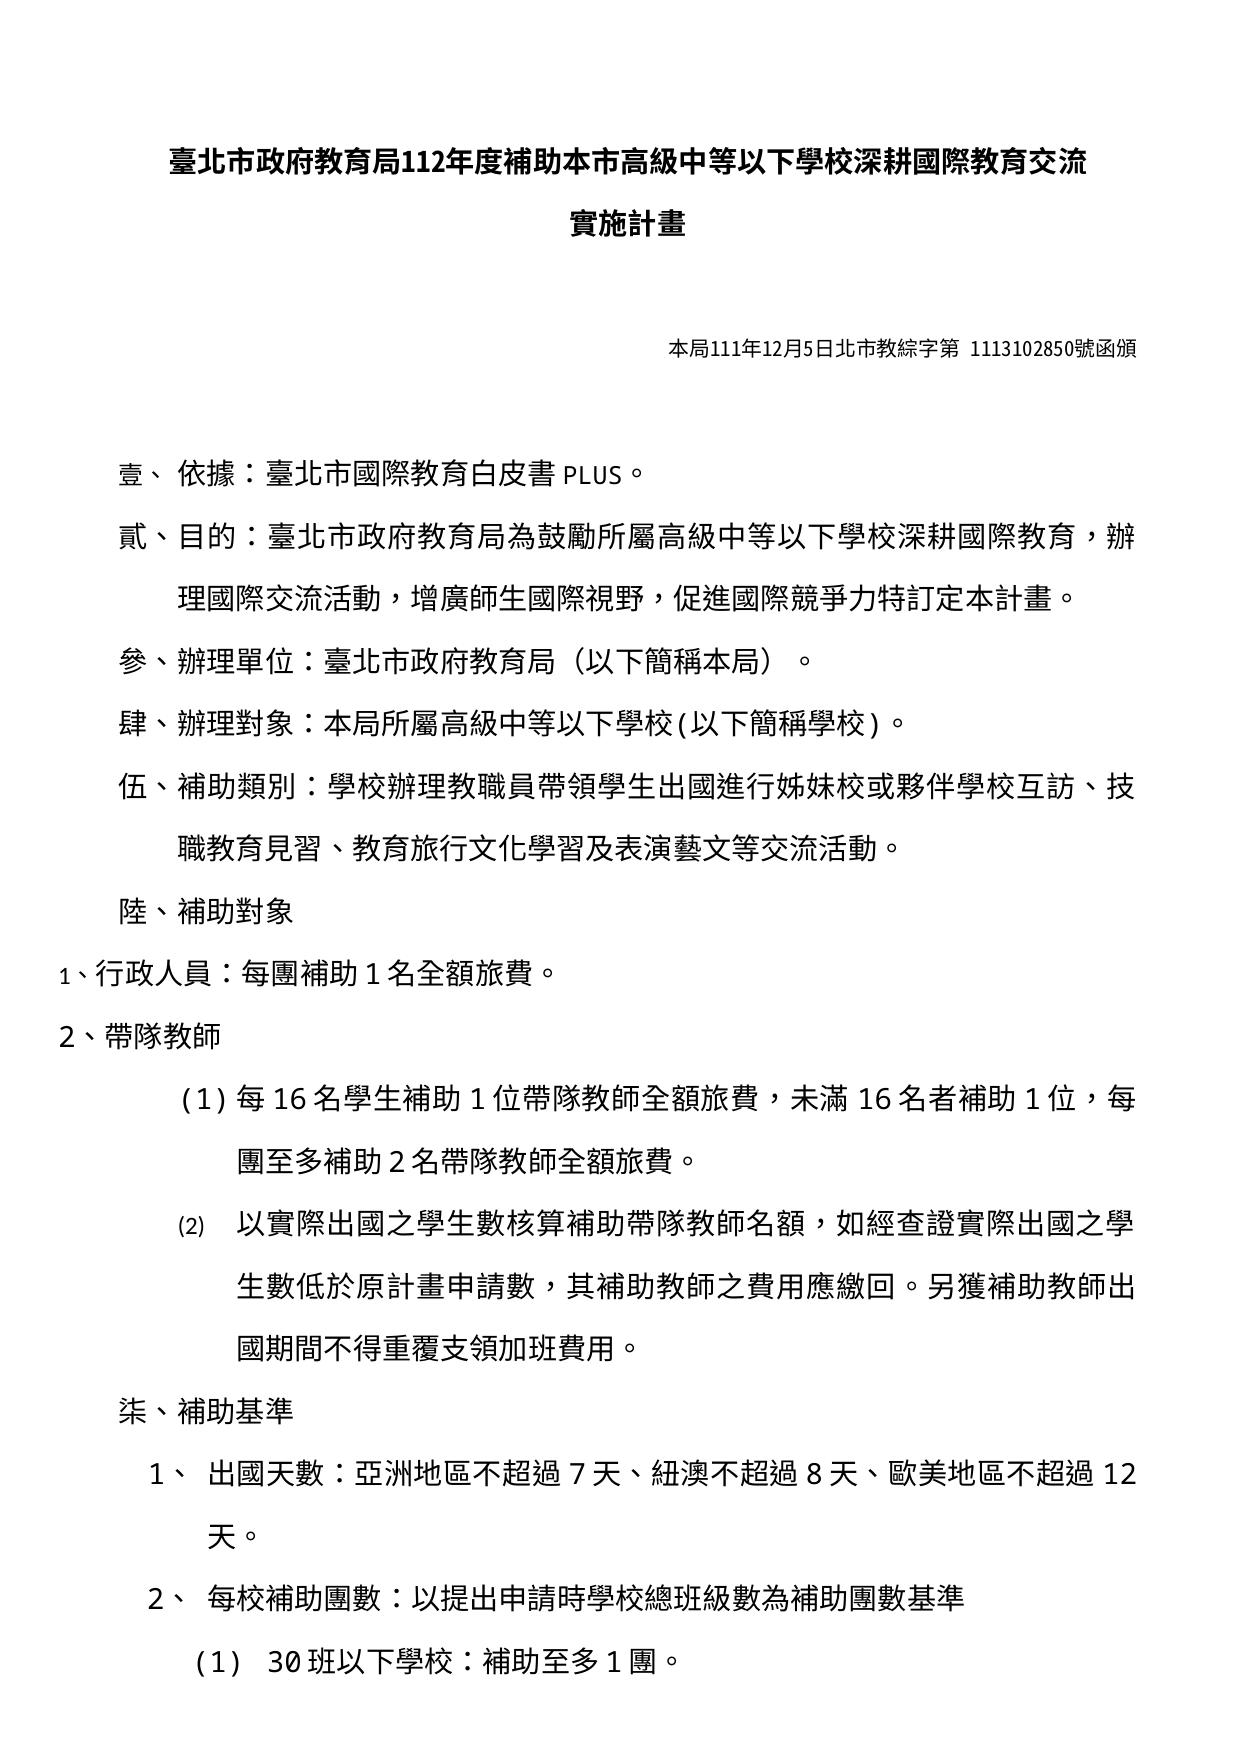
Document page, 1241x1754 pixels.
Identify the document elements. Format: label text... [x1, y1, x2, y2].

list 出國天數：亞洲地區不超過7天、紐澳不超過8天、歐美地區不超過12天。 [148, 1430, 1137, 1555]
list 每16名學生補助1位帶隊教師全額旅費，未滿16名者補助1位，每團至多補助2名帶隊教師全額旅費。 [177, 1055, 1137, 1180]
list 辦理單位：臺北市政府教育局（以下簡稱本局）。 [118, 618, 1137, 680]
list 辦理對象：本局所屬高級中等以下學校(以下簡稱學校)。 [118, 680, 1137, 743]
list 補助類別：學校辦理教職員帶領學生出國進行姊妹校或夥伴學校互訪、技職教育見習、教育旅行文化學習及表演藝文等交流活動。 [118, 743, 1137, 868]
list 補助對象 [118, 868, 1137, 930]
list 以實際出國之學生數核算補助帶隊教師名額，如經查證實際出國之學生數低於原計畫申請數，其補助教師之費用應繳回。另獲補助教師出國期間不得重覆支領加班費用。 [177, 1180, 1137, 1368]
list 每校補助團數：以提出申請時學校總班級數為補助團數基準 [147, 1555, 1137, 1618]
list 依據：臺北市國際教育白皮書PLUS。 [118, 430, 1137, 493]
list 補助基準 [118, 1368, 1137, 1430]
text 本局111年12月5日北市教綜字第 1113102850號函頒 [118, 305, 1137, 368]
text 臺北市政府教育局112年度補助本市高級中等以下學校深耕國際教育交流 [118, 118, 1137, 180]
list 目的：臺北市政府教育局為鼓勵所屬高級中等以下學校深耕國際教育，辦理國際交流活動，增廣師生國際視野，促進國際競爭力特訂定本計畫。 [118, 493, 1137, 618]
text 實施計畫 [118, 180, 1137, 243]
list 帶隊教師 [58, 993, 1137, 1055]
list 30班以下學校：補助至多1團。 [192, 1618, 1137, 1680]
list 行政人員：每團補助1名全額旅費。 [58, 930, 1137, 993]
